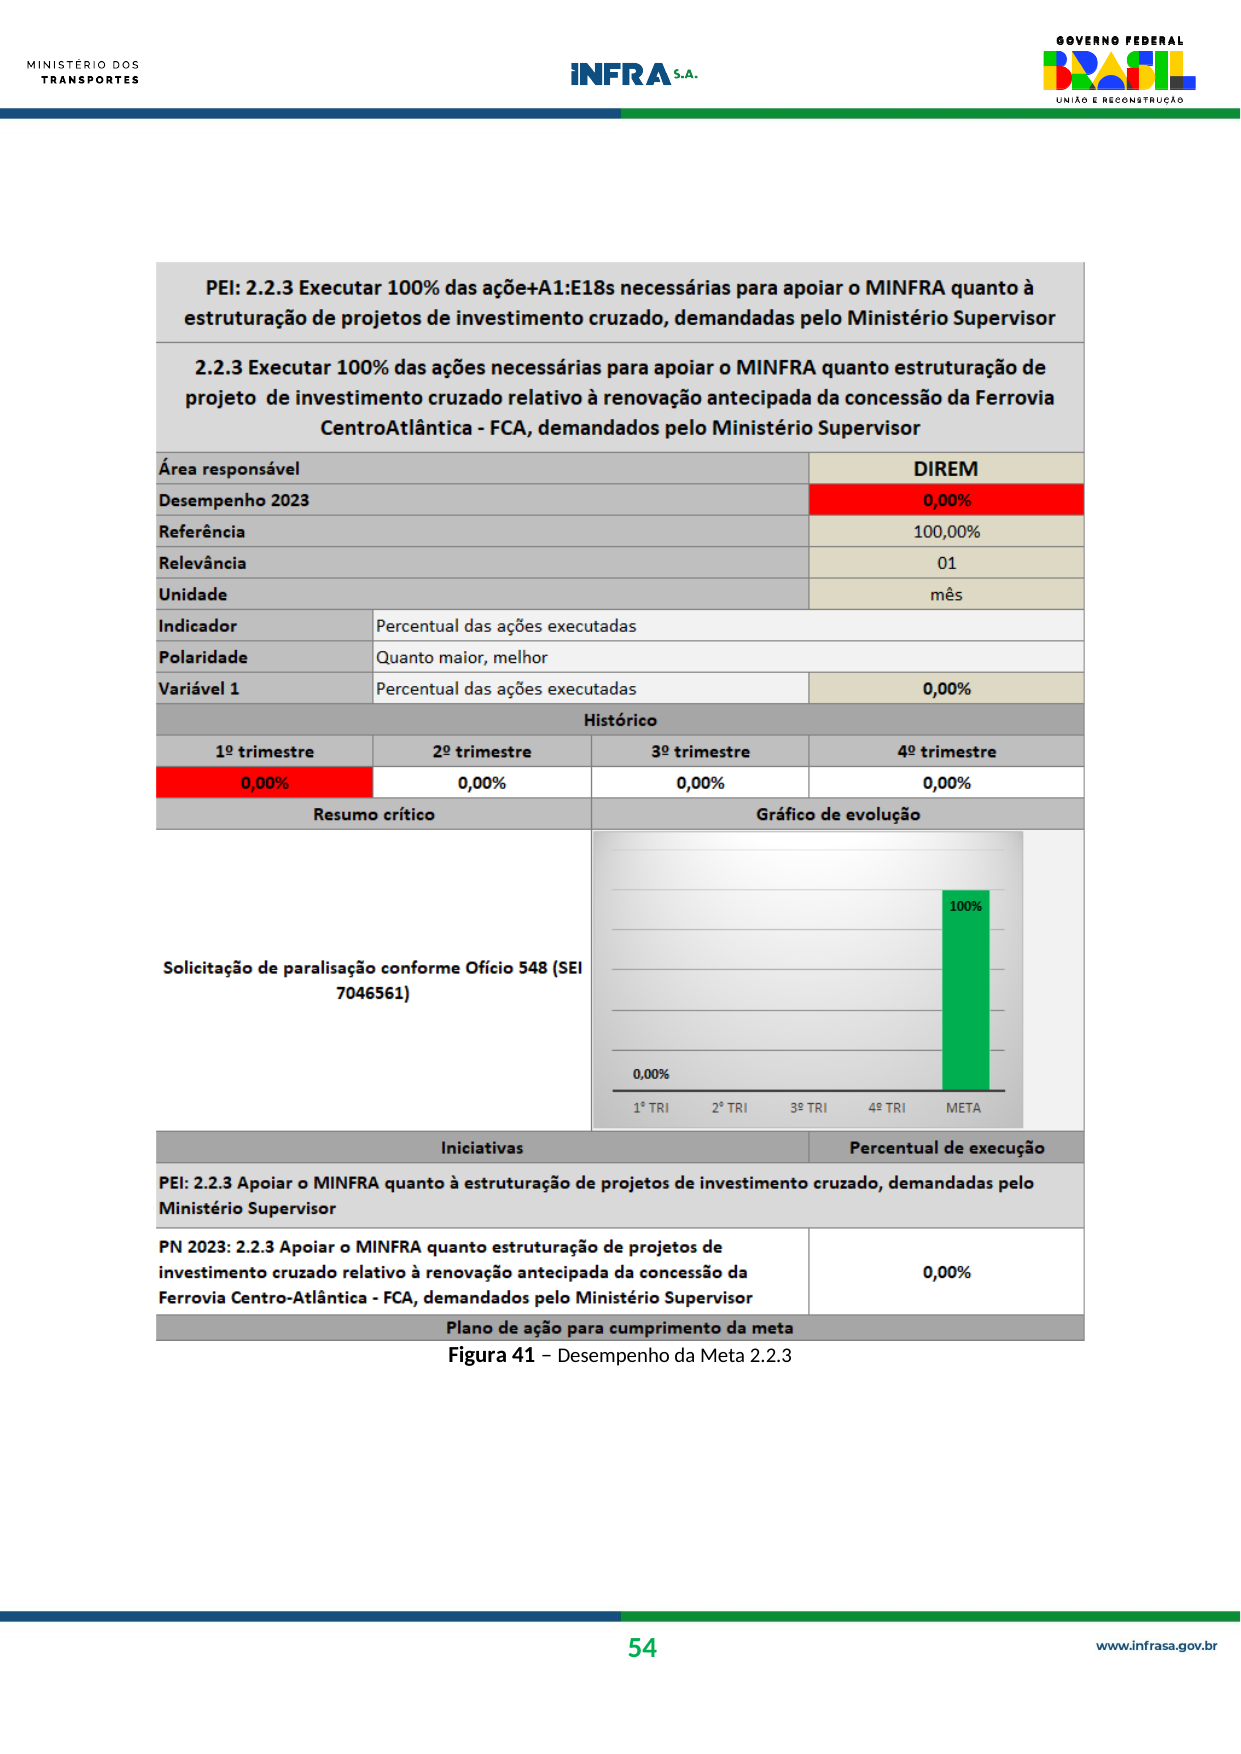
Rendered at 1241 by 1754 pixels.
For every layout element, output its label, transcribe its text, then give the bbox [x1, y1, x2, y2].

text Figura 41 – Desempenho da Meta 2.2.3 [112, 1341, 1128, 1369]
